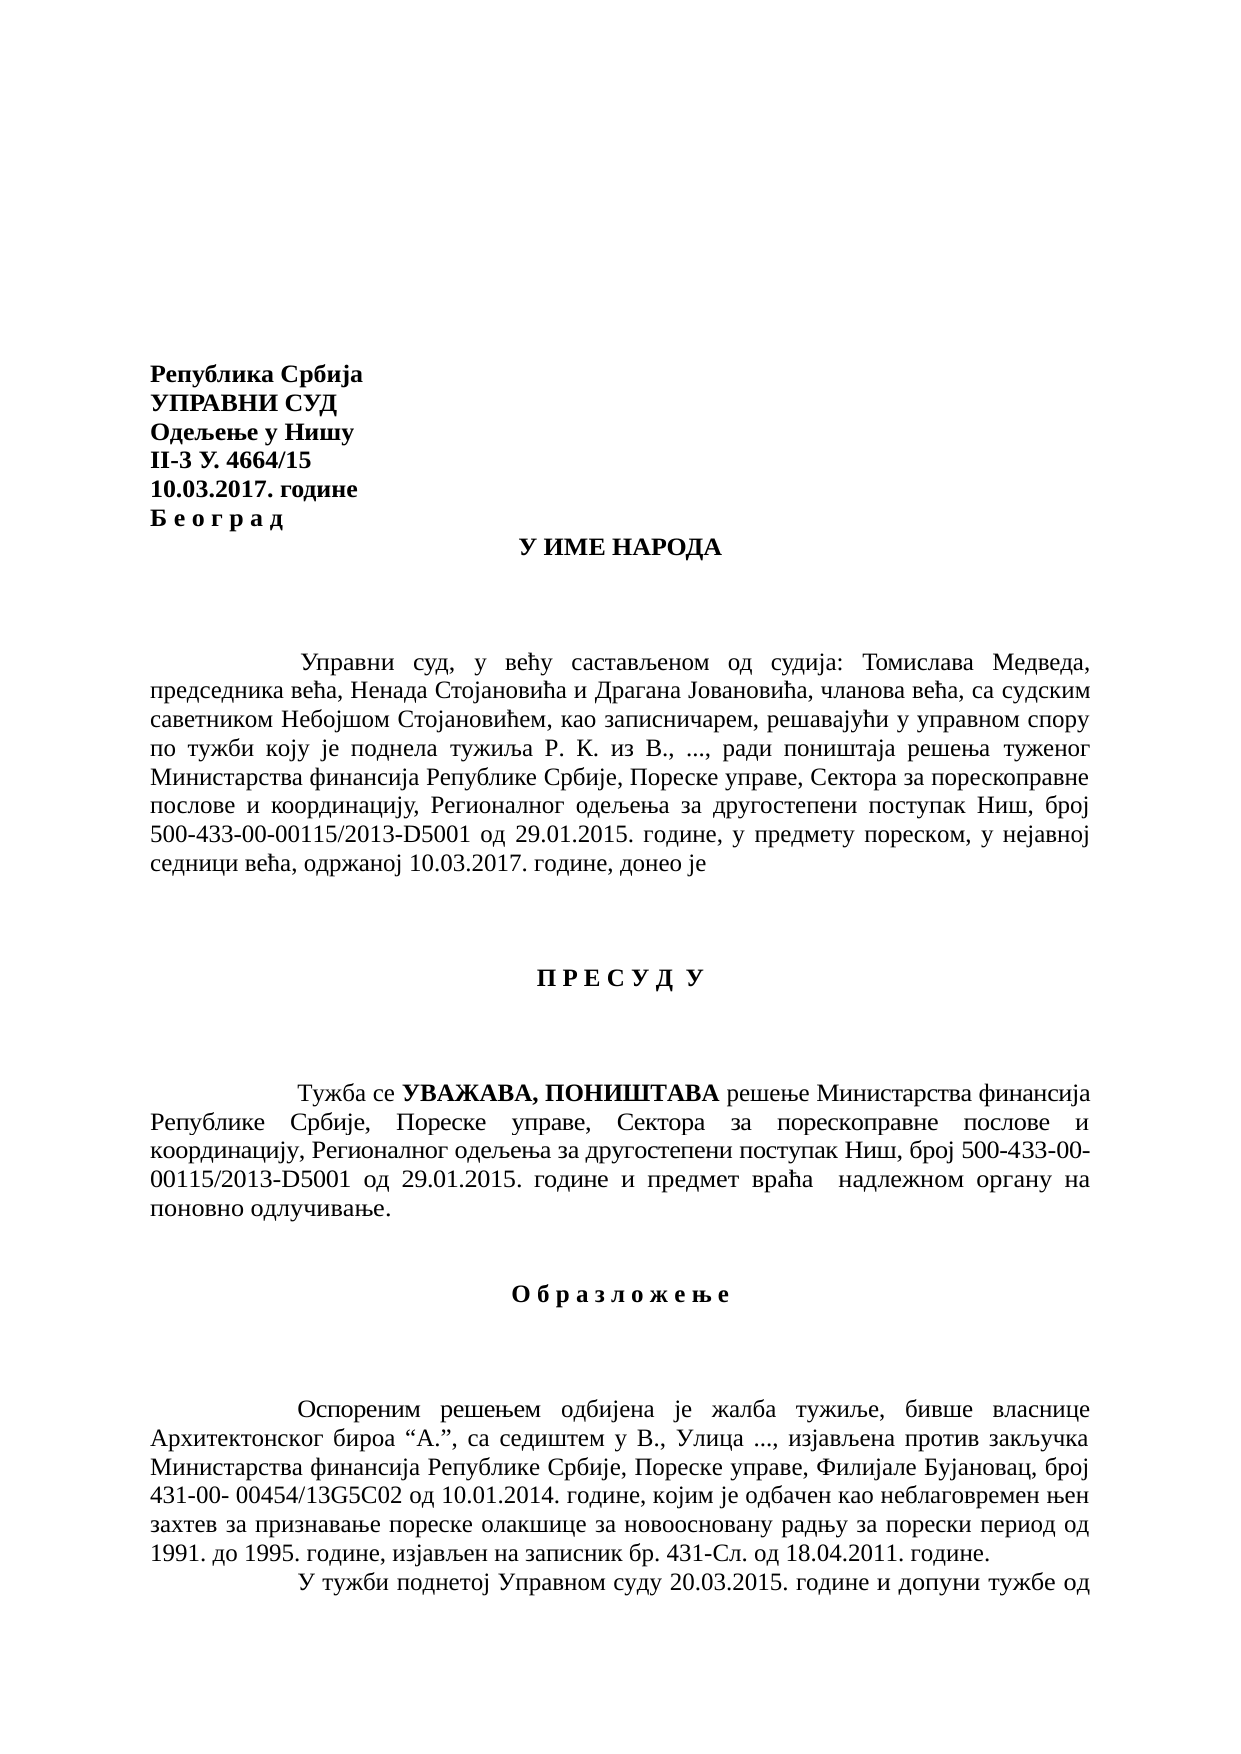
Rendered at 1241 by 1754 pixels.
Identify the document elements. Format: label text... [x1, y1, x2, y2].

text УПРАВНИ СУД [150, 388, 1090, 417]
text У тужби поднетој Управном суду 20.03.2015. године и допуни тужбе од [150, 1567, 1090, 1595]
text П Р Е С У Д У [150, 963, 1090, 992]
text II-3 У. 4664/15 [150, 445, 1090, 474]
text Б е о г р а д [150, 503, 1090, 532]
text Одељење у Нишу [150, 417, 1090, 445]
text О б р а з л о ж е њ е [150, 1279, 1090, 1308]
text Управни суд, у већу састављеном од судија: Томислава Медведа, председника већа, Ненада Стојановића и Драгана Јовановића, чланова већа, са судским саветником Небојшом Стојановићем, као записничарем, решавајући у управном спору по тужби коју је поднела тужиља Р. К. из В., ..., ради поништаја решења туженог Министарства финансија Републике Србије, Пореске управе, Сектора за порескоправне послове и координацију, Регионалног одељења за другостепени поступак Ниш, број 500-433-00-00115/2013-D5001 од 29.01.2015. године, у предмету пореском, у нејавној седници већа, одржаној 10.03.2017. године, донео је [150, 647, 1090, 877]
text Република Србија [150, 148, 1090, 388]
text Оспореним решењем одбијена је жалба тужиље, бивше власнице Архитектонског бироа “А.”, са седиштем у В., Улица ..., изјављена против закључка Министарства финансија Републике Србије, Пореске управе, Филијале Бујановац, број 431-00- 00454/13G5C02 од 10.01.2014. године, којим је одбачен као неблаговремен њен захтев за признавање пореске олакшице за новоосновану радњу за порески период од 1991. до 1995. године, изјављен на записник бр. 431-Сл. од 18.04.2011. године. [150, 1394, 1090, 1567]
text У ИМЕ НАРОДА [150, 532, 1090, 560]
text Тужба се УВАЖАВА, ПОНИШТАВА решење Министарства финансија Републике Србије, Пореске управе, Сектора за порескоправне послове и координацију, Регионалног одељења за другостепени поступак Ниш, број 500-433-00-00115/2013-D5001 од 29.01.2015. године и предмет враћа надлежном органу на поновно одлучивање. [150, 1078, 1090, 1222]
text 10.03.2017. године [150, 474, 1090, 503]
